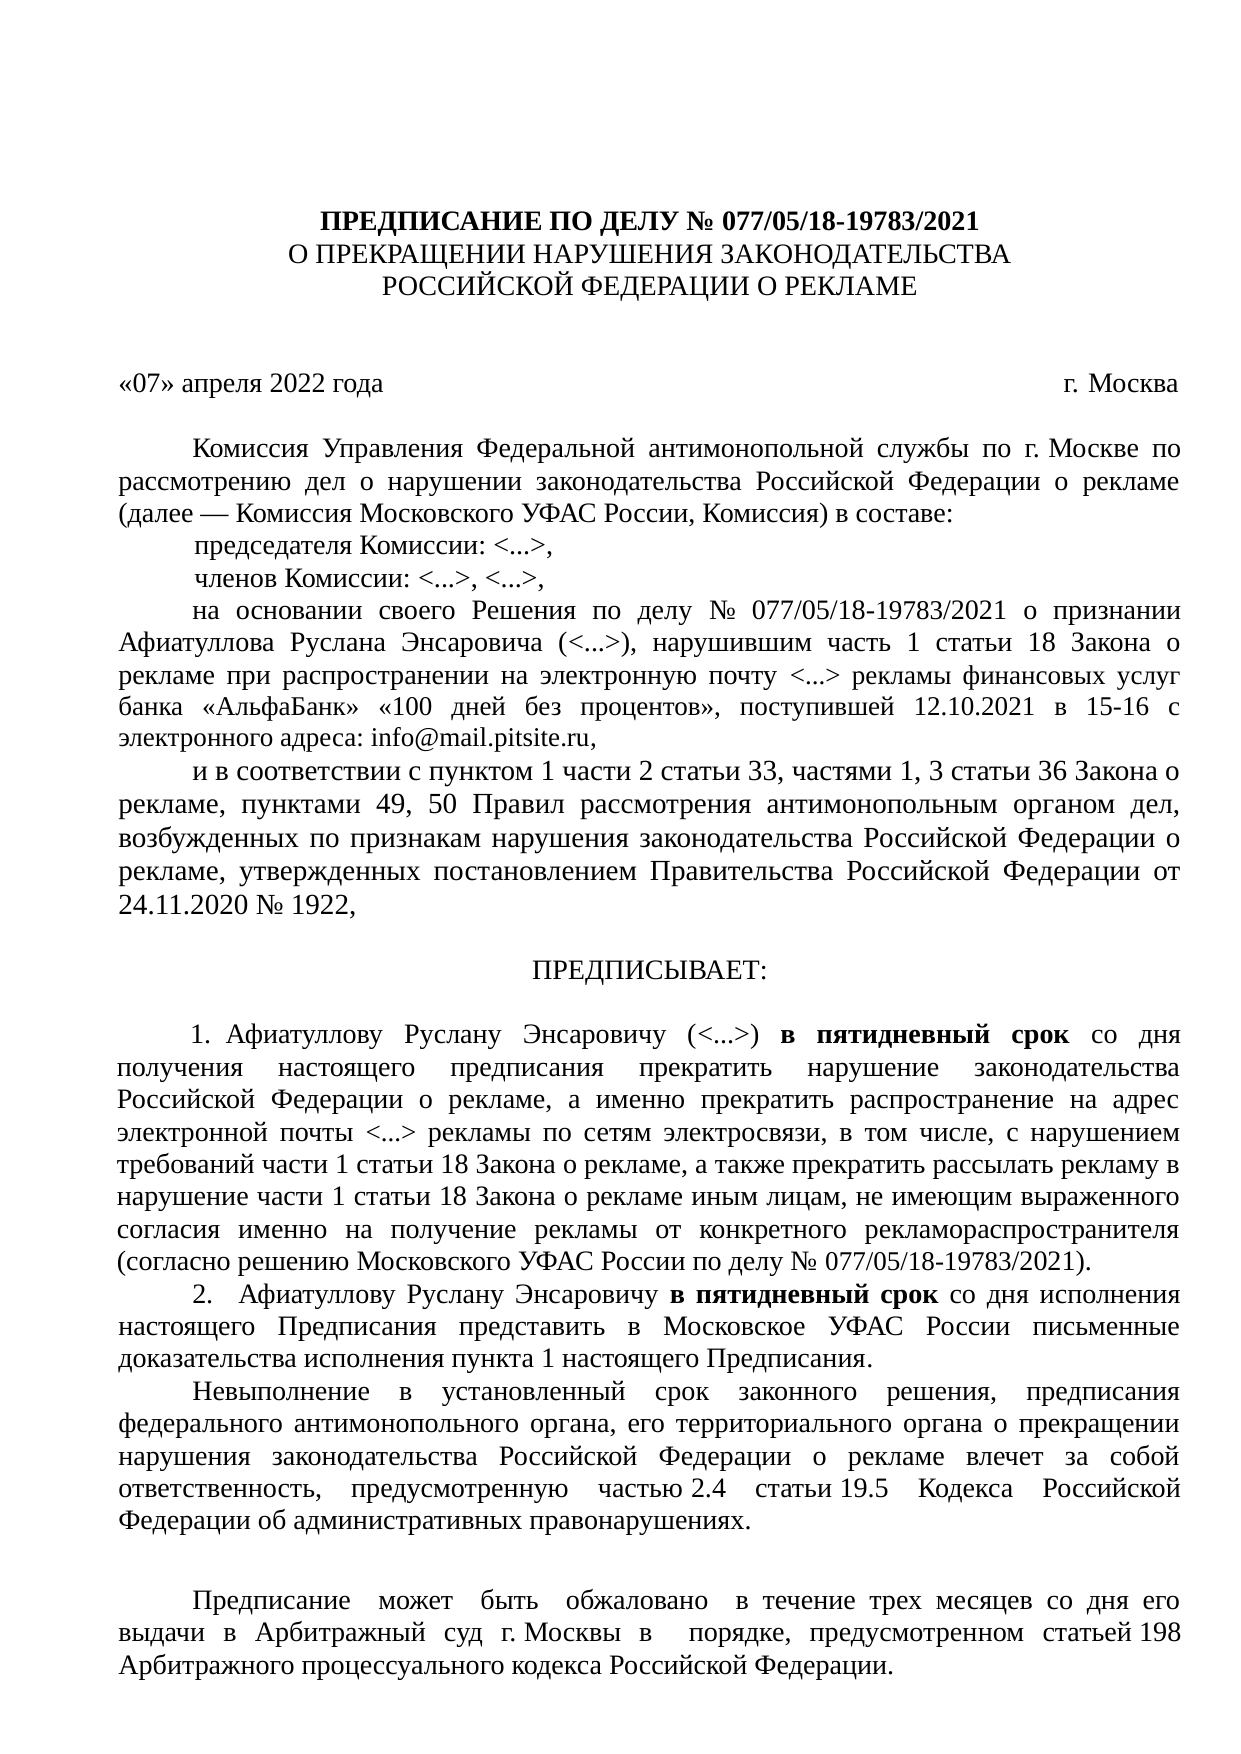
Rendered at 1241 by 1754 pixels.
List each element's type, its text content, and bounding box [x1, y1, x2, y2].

text РОССИЙСКОЙ ФЕДЕРАЦИИ О РЕКЛАМЕ [118, 269, 1181, 302]
text членов Комиссии: <...>, <...>, [121, 561, 1178, 593]
text Невыполнение в установленный срок законного решения, предписания федерального антимонопольного органа, его территориального органа о прекращении нарушения законодательства Российской Федерации о рекламе влечет за собой ответственность, предусмотренную частью 2.4 статьи 19.5 Кодекса Российской Федерации об административных правонарушениях. [118, 1374, 1181, 1536]
text Предписание может быть обжаловано в течение трех месяцев со дня его выдачи в Арбитражный суд г. Москвы в порядке, предусмотренном статьей 198 Арбитражного процессуального кодекса Российской Федерации. [118, 1583, 1181, 1680]
text Комиссия Управления Федеральной антимонопольной службы по г. Москве по рассмотрению дел о нарушении законодательства Российской Федерации о рекламе (далее — Комиссия Московского УФАС России, Комиссия) в составе: [118, 431, 1181, 528]
text «07» апреля 2022 года г. Москва [118, 366, 1181, 399]
text 1. Афиатуллову Руслану Энсаровичу (<...>) в пятидневный срок со дня получения настоящего предписания прекратить нарушение законодательства Российской Федерации о рекламе, а именно прекратить распространение на адрес электронной почты <...> рекламы по сетям электросвязи, в том числе, с нарушением требований части 1 статьи 18 Закона о рекламе, а также прекратить рассылать рекламу в нарушение части 1 статьи 18 Закона о рекламе иным лицам, не имеющим выраженного согласия именно на получение рекламы от конкретного рекламораспространителя (согласно решению Московского УФАС России по делу № 077/05/18-19783/2021). [117, 1017, 1181, 1277]
text на основании своего Решения по делу № 077/05/18-19783/2021 о признании Афиатуллова Руслана Энсаровича (<...>), нарушившим часть 1 статьи 18 Закона о рекламе при распространении на электронную почту <...> рекламы финансовых услуг банка «АльфаБанк» «100 дней без процентов», поступившей 12.10.2021 в 15-16 с электронного адреса: info@mail.pitsite.ru, [118, 593, 1181, 753]
text ПРЕДПИСАНИЕ ПО ДЕЛУ № 077/05/18-19783/2021 [118, 204, 1181, 237]
text 2. Афиатуллову Руслану Энсаровичу в пятидневный срок со дня исполнения настоящего Предписания представить в Московское УФАС России письменные доказательства исполнения пункта 1 настоящего Предписания. [118, 1277, 1181, 1374]
text ПРЕДПИСЫВАЕТ: [118, 953, 1181, 985]
text О ПРЕКРАЩЕНИИ НАРУШЕНИЯ ЗАКОНОДАТЕЛЬСТВА [118, 237, 1181, 269]
text председателя Комиссии: <...>, [121, 528, 1178, 561]
text и в соответствии с пунктом 1 части 2 статьи 33, частями 1, 3 статьи 36 Закона о рекламе, пунктами 49, 50 Правил рассмотрения антимонопольным органом дел, возбужденных по признакам нарушения законодательства Российской Федерации о рекламе, утвержденных постановлением Правительства Российской Федерации от 24.11.2020 № 1922, [118, 753, 1181, 920]
